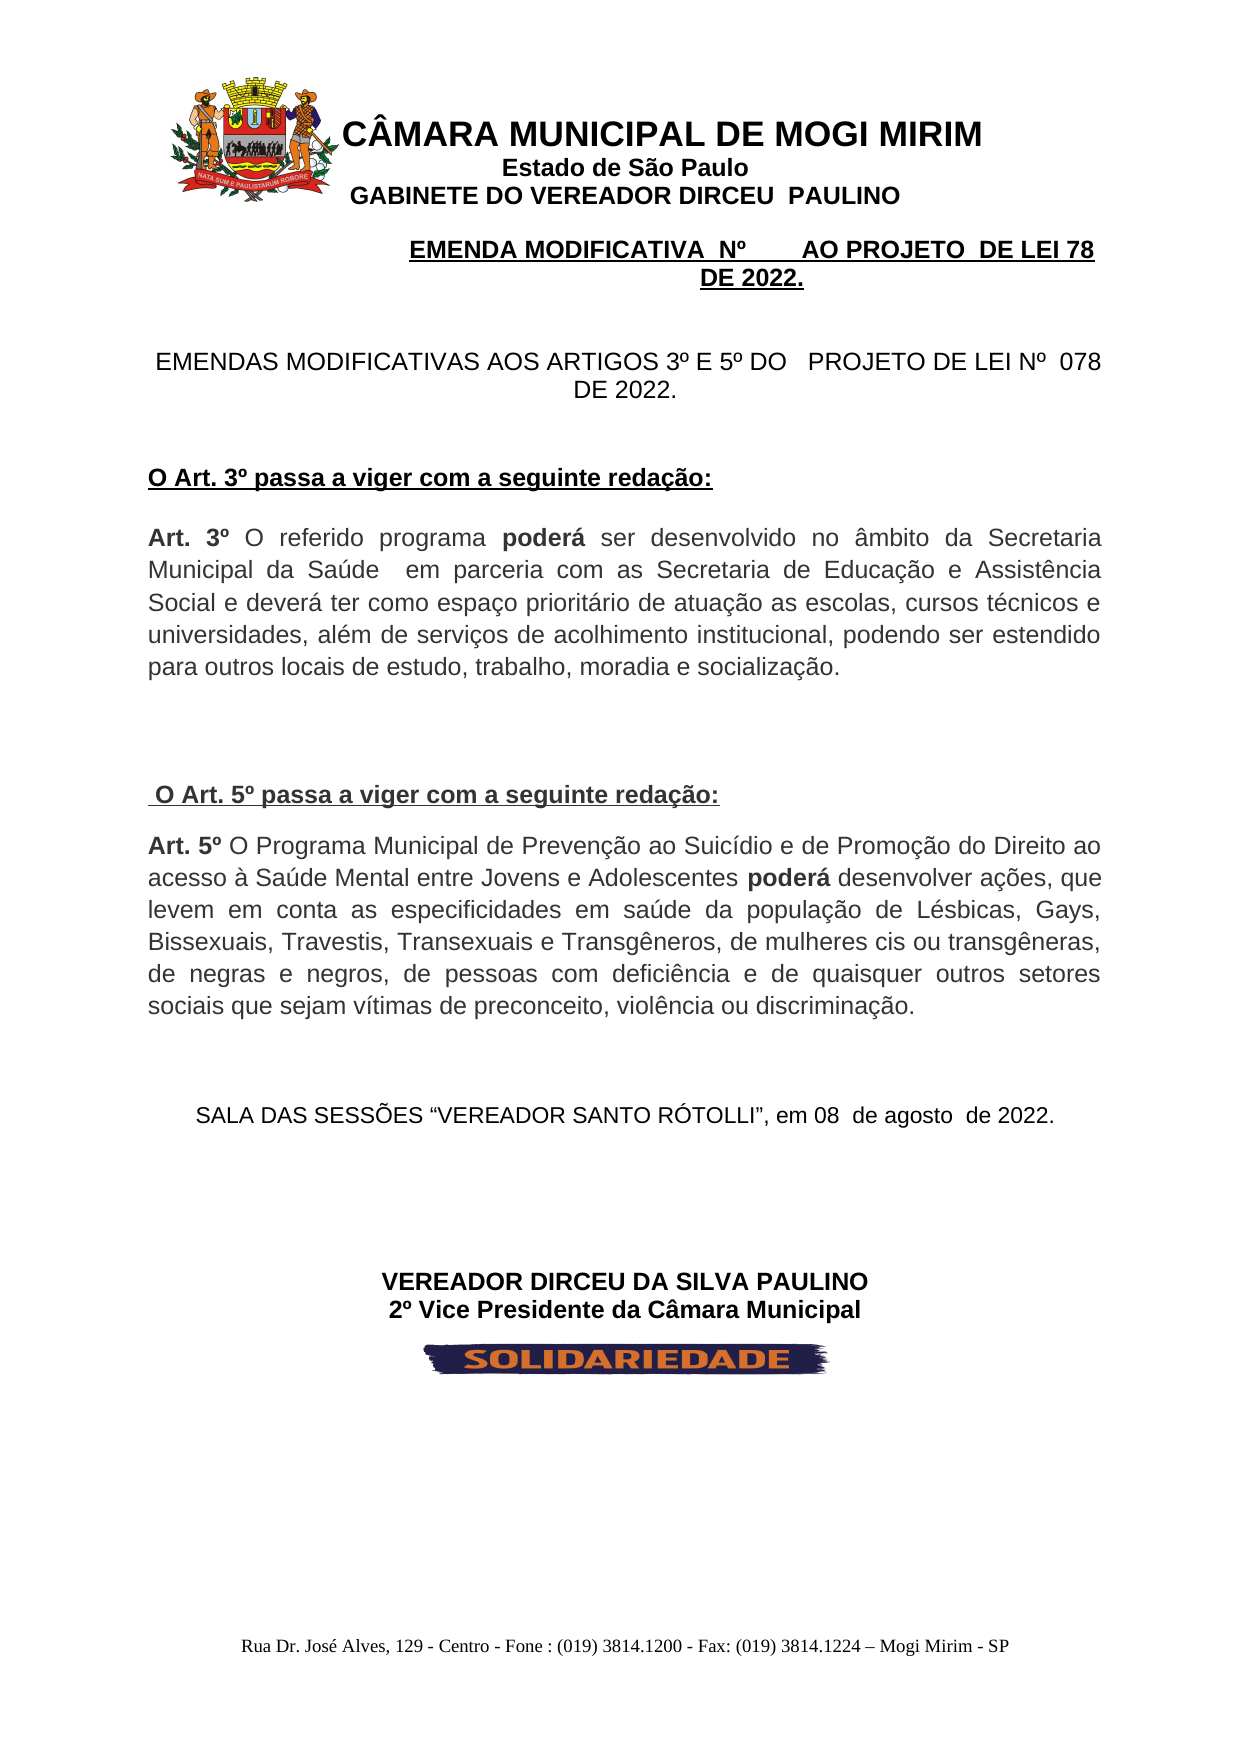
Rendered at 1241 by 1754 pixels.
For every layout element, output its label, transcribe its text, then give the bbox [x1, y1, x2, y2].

text Art. 3º O referido programa poderá ser desenvolvido no âmbito da Secretaria Municipal da Saúde em parceria com as Secretaria de Educação e Assistência Social e deverá ter como espaço prioritário de atuação as escolas, cursos técnicos e universidades, além de serviços de acolhimento institucional, podendo ser estendido para outros locais de estudo, trabalho, moradia e socialização. [148, 524, 1103, 681]
text O Art. 3º passa a viger com a seguinte redação: [148, 464, 1103, 492]
text EMENDA MODIFICATIVA Nº AO PROJETO DE LEI 78 DE 2022. [148, 236, 1103, 292]
text SALA DAS SESSÕES “VEREADOR SANTO RÓTOLLI”, em 08 de agosto de 2022. [148, 1103, 1103, 1129]
picture [169, 77, 340, 202]
text VEREADOR DIRCEU DA SILVA PAULINO [148, 1268, 1103, 1296]
text EMENDAS MODIFICATIVAS AOS ARTIGOS 3º E 5º DO PROJETO DE LEI Nº 078 DE 2022. [148, 348, 1103, 404]
text O Art. 5º passa a viger com a seguinte redação: [148, 781, 1103, 809]
text 2º Vice Presidente da Câmara Municipal [148, 1296, 1103, 1324]
picture [387, 1324, 864, 1393]
text Art. 5º O Programa Municipal de Prevenção ao Suicídio e de Promoção do Direito ao acesso à Saúde Mental entre Jovens e Adolescentes poderá desenvolver ações, que levem em conta as especificidades em saúde da população de Lésbicas, Gays, Bissexuais, Travestis, Transexuais e Transgêneros, de mulheres cis ou transgêneras, de negras e negros, de pessoas com deficiência e de quaisquer outros setores sociais que sejam vítimas de preconceito, violência ou discriminação. [148, 832, 1103, 1020]
